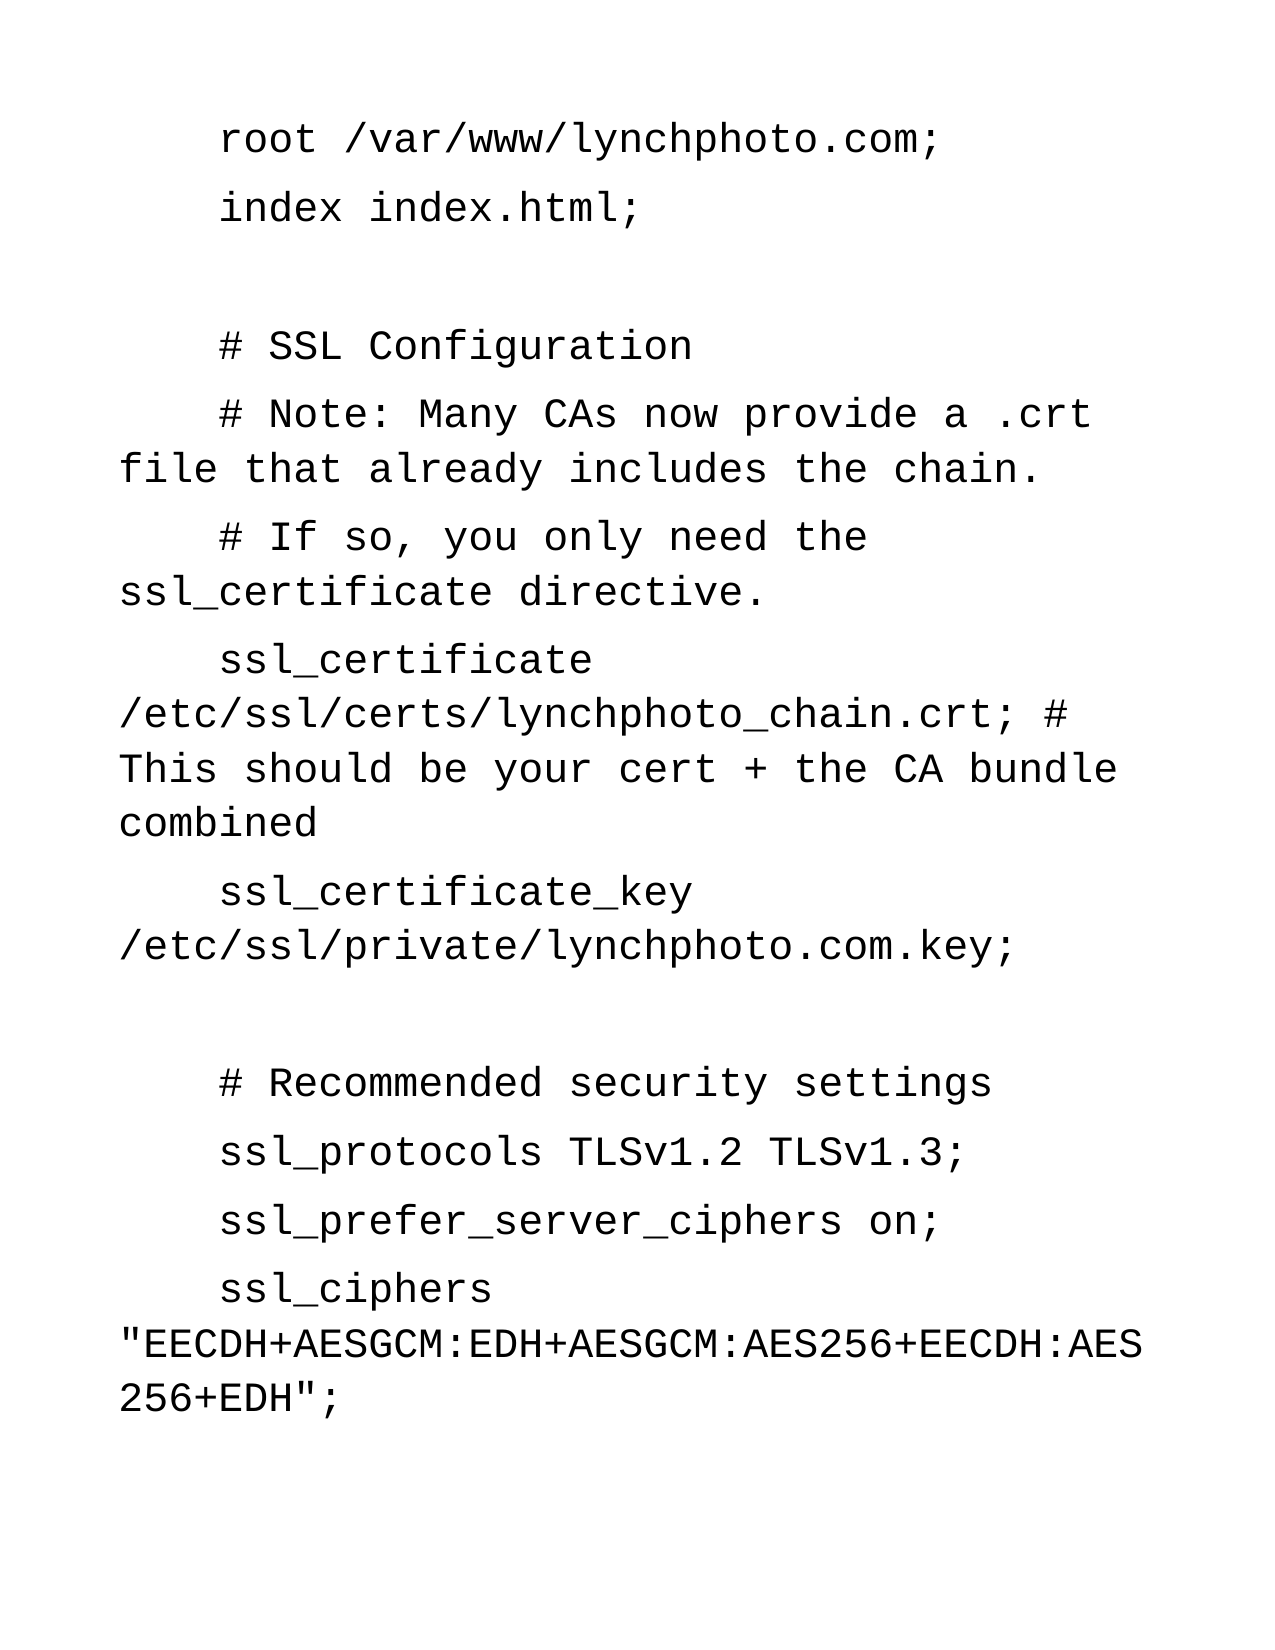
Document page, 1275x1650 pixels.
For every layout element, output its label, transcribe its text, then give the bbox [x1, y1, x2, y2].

text # Recommended security settings [118, 1062, 1157, 1109]
text ssl_certificate /etc/ssl/certs/lynchphoto_chain.crt; # This should be your cert + the CA bundle combined [118, 639, 1157, 849]
text ssl_prefer_server_ciphers on; [118, 1199, 1157, 1247]
text # Note: Many CAs now provide a .crt file that already includes the chain. [118, 393, 1157, 494]
text # If so, you only need the ssl_certificate directive. [118, 516, 1157, 617]
text ssl_certificate_key /etc/ssl/private/lynchphoto.com.key; [118, 870, 1157, 972]
text index index.html; [118, 187, 1157, 234]
text root /var/www/lynchphoto.com; [118, 118, 1157, 165]
text ssl_ciphers "EECDH+AESGCM:EDH+AESGCM:AES256+EECDH:AES256+EDH"; [118, 1268, 1157, 1424]
text # SSL Configuration [118, 324, 1157, 372]
text ssl_protocols TLSv1.2 TLSv1.3; [118, 1131, 1157, 1178]
